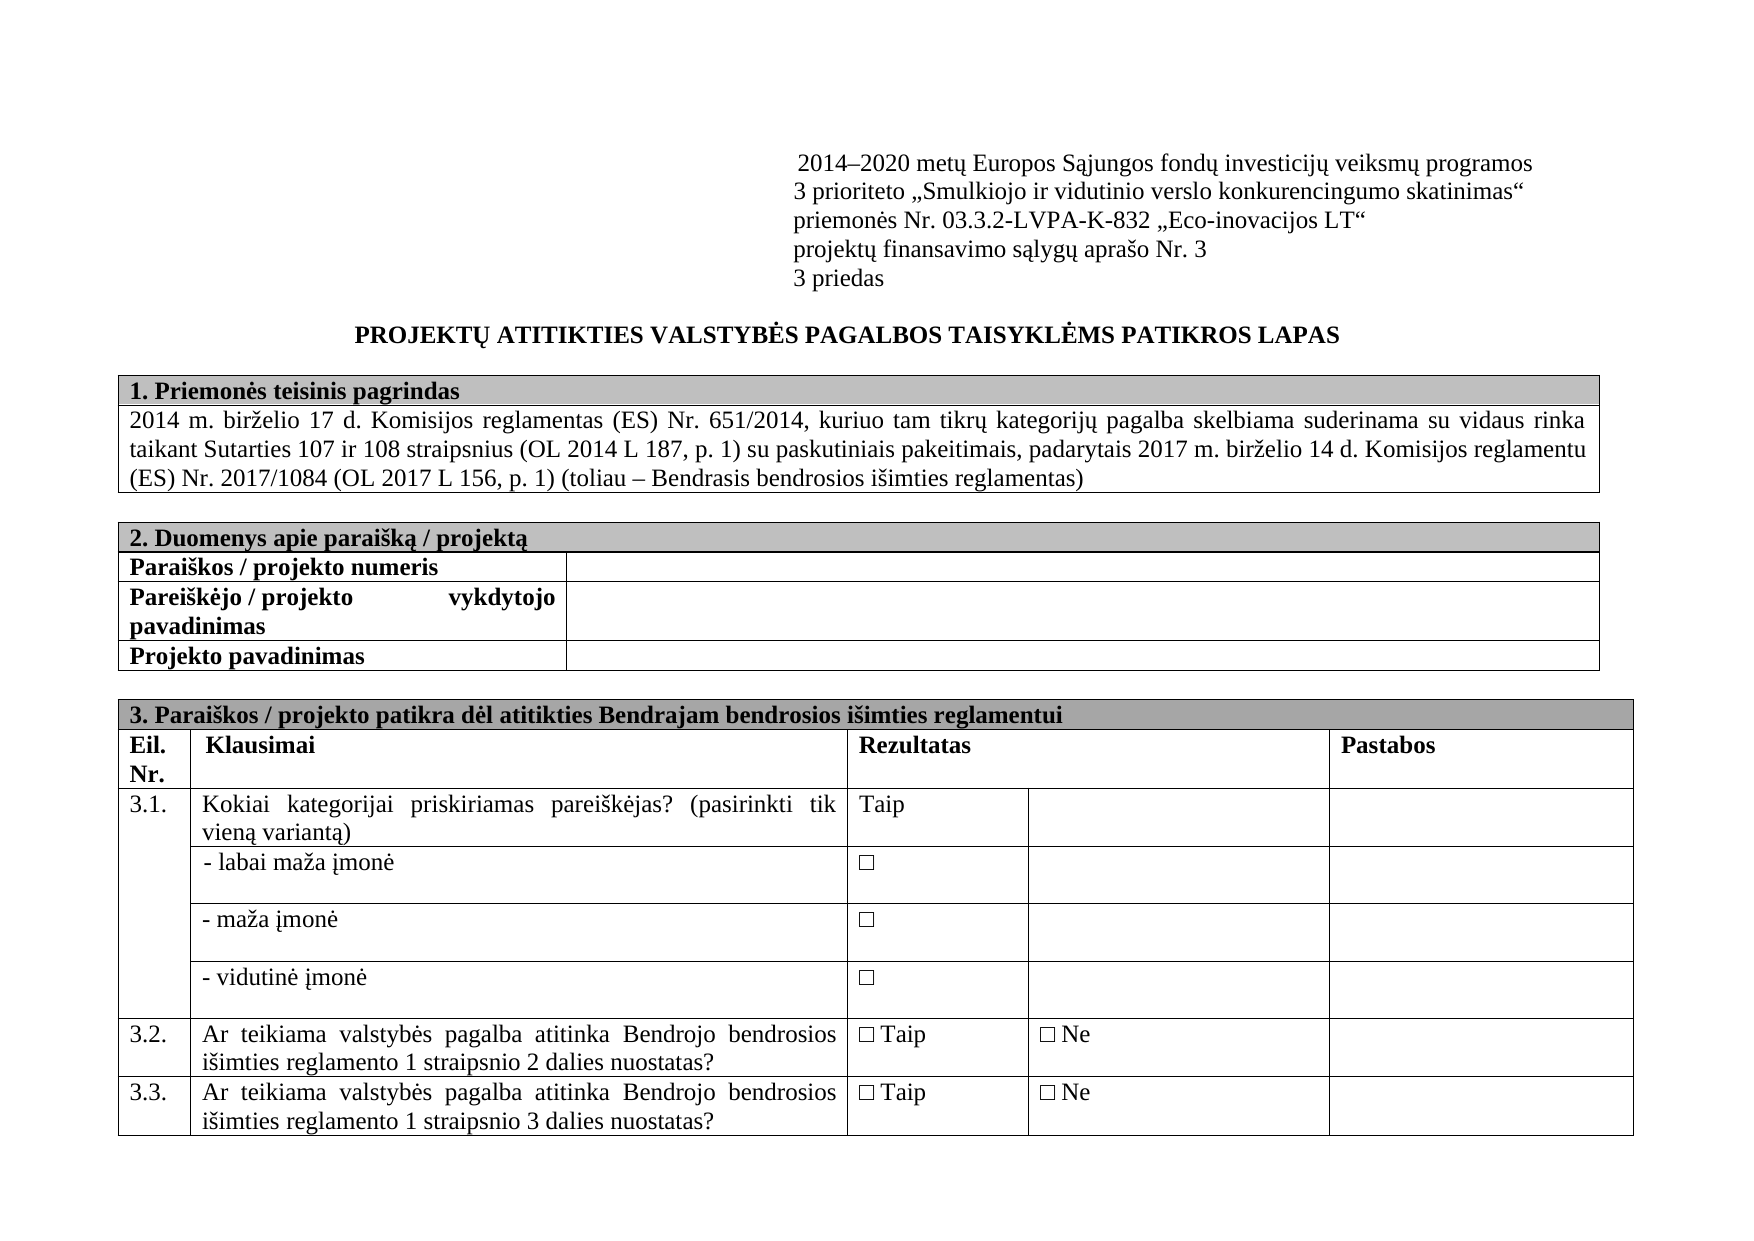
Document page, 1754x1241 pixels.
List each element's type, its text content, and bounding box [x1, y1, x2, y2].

table_cell Projekto pavadinimas [119, 641, 566, 669]
table_cell □ Taip [848, 1019, 1028, 1076]
table_cell Ar teikiama valstybės pagalba atitinka Bendrojo bendrosios išimties reglamento 1 straipsnio 2 dalies nuostatas? [191, 1019, 847, 1076]
text 2014–2020 metų Europos Sąjungos fondų investicijų veiksmų programos [797, 148, 1577, 176]
text 3 priedas [658, 263, 1577, 291]
table_cell [1029, 904, 1329, 961]
table_cell Pareiškėjo / projekto vykdytojo pavadinimas [119, 582, 566, 640]
table_cell □ [848, 847, 1028, 903]
text PROJEKTŲ ATITIKTIES VALSTYBĖS PAGALBOS TAISYKLĖMS Patikros lapas [118, 320, 1577, 349]
table_header 1. Priemonės teisinis pagrindas [119, 376, 1599, 404]
table_cell Klausimai [191, 730, 847, 788]
table_cell [567, 641, 1599, 669]
table_cell - maža įmonė [191, 904, 847, 961]
table_cell 2014 m. birželio 17 d. Komisijos reglamentas (ES) Nr. 651/2014, kuriuo tam tikrų kategorijų pagalba skelbiama suderinama su vidaus rinka taikant Sutarties 107 ir 108 straipsnius (OL 2014 L 187, p. 1) su paskutiniais pakeitimais, padarytais 2017 m. birželio 14 d. Komisijos reglamentu (ES) Nr. 2017/1084 (OL 2017 L 156, p. 1) (toliau – Bendrasis bendrosios išimties reglamentas) [119, 406, 1599, 492]
table_cell Pastabos [1330, 730, 1633, 788]
table_cell Paraiškos / projekto numeris [119, 553, 566, 581]
table_cell - labai maža įmonė [191, 847, 847, 903]
table_cell Eil. Nr. [119, 730, 190, 788]
table_cell [1330, 1077, 1633, 1135]
table_cell □ [848, 962, 1028, 1018]
table_cell Kokiai kategorijai priskiriamas pareiškėjas? (pasirinkti tik vieną variantą) [191, 789, 847, 846]
table_cell [1029, 789, 1329, 846]
text projektų finansavimo sąlygų aprašo Nr. 3 [658, 234, 1577, 263]
table_cell □ Ne [1029, 1019, 1329, 1076]
table_cell [1330, 962, 1633, 1018]
table_cell [1330, 847, 1633, 903]
table_cell 3.1. [119, 789, 190, 1018]
table_cell [1330, 904, 1633, 961]
table_cell Ar teikiama valstybės pagalba atitinka Bendrojo bendrosios išimties reglamento 1 straipsnio 3 dalies nuostatas? [191, 1077, 847, 1135]
table_cell [1029, 962, 1329, 1018]
table_cell [1029, 847, 1329, 903]
table_cell □ [848, 904, 1028, 961]
table_header 2. Duomenys apie paraišką / projektą [119, 523, 1599, 551]
table_cell 3.3. [119, 1077, 190, 1135]
table_cell □ Taip [848, 1077, 1028, 1135]
table_cell [1330, 789, 1633, 846]
table_cell □ Ne [1029, 1077, 1329, 1135]
table_cell [1330, 1019, 1633, 1076]
table_header 3. Paraiškos / projekto patikra dėl atitikties Bendrajam bendrosios išimties reglamentui [119, 700, 1633, 729]
table_cell [567, 582, 1599, 640]
text 3 prioriteto „Smulkiojo ir vidutinio verslo konkurencingumo skatinimas“ priemonės Nr. 03.3.2-LVPA-K-832 „Eco-inovacijos LT“ [793, 176, 1577, 234]
table_cell - vidutinė įmonė [191, 962, 847, 1018]
table_cell 3.2. [119, 1019, 190, 1076]
table_cell Rezultatas [848, 730, 1329, 788]
table_cell Taip [848, 789, 1028, 846]
table_cell [567, 553, 1599, 581]
